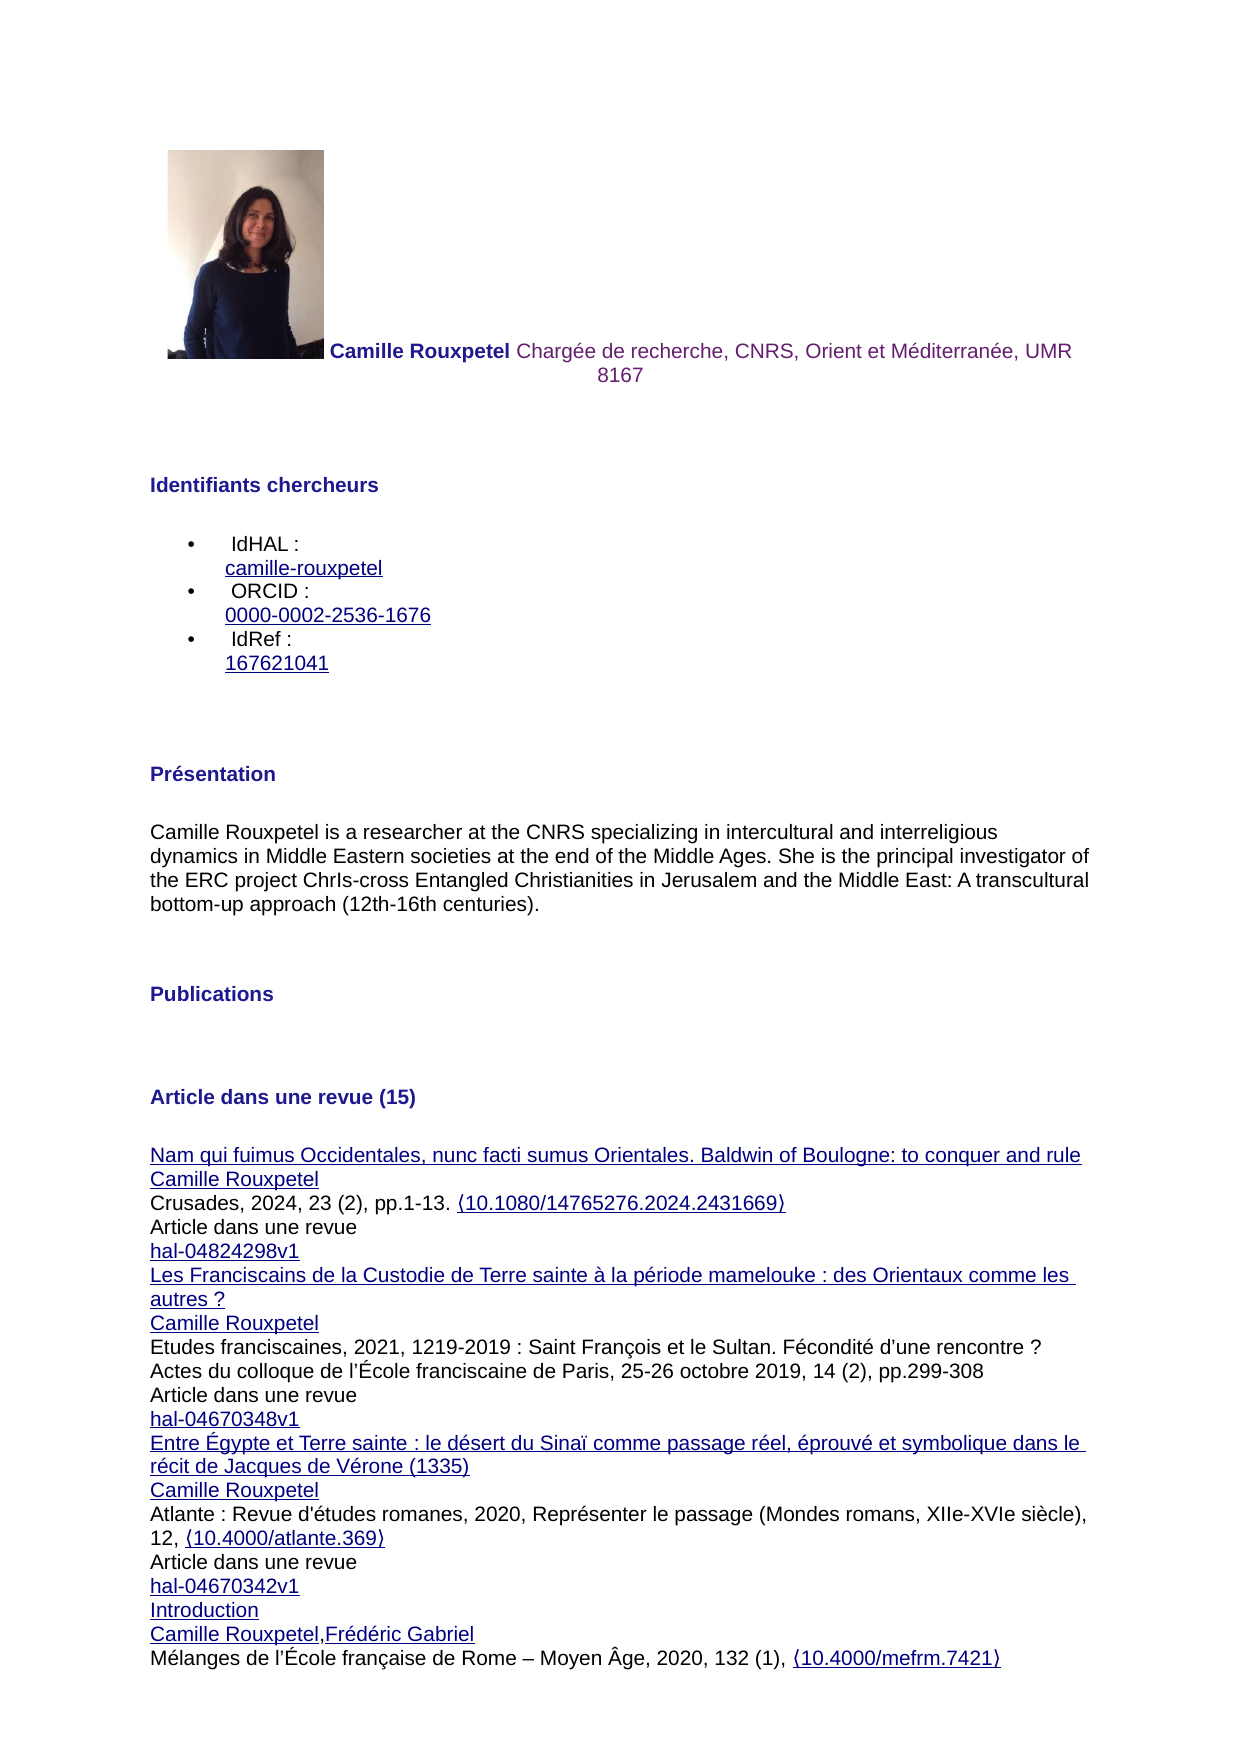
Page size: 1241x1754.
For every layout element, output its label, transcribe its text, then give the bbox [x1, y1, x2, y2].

list ORCID : [187, 579, 1090, 603]
list IdHAL : [187, 531, 1090, 555]
subtitle Présentation [150, 762, 1090, 786]
subtitle Camille Rouxpetel Chargée de recherche, CNRS, Orient et Méditerranée, UMR 8167 [150, 150, 1090, 387]
list 0000-0002-2536-1676 [187, 603, 1090, 627]
list camille-rouxpetel [187, 555, 1090, 579]
table_cell Les Franciscains de la Custodie de Terre sainte à la période mamelouke : des Orientaux comme les autres ? Camille Rouxpetel Etudes franciscaines, 2021, 1219-2019 : Saint François et le Sultan. Fécondité d’une rencontre ? Actes du colloque de l’École franciscaine de Paris, 25-26 octobre 2019, 14 (2), pp.299-308 Article dans une revue hal-04670348v1 [150, 1263, 1090, 1430]
text Camille Rouxpetel is a researcher at the CNRS specializing in intercultural and interreligious dynamics in Middle Eastern societies at the end of the Middle Ages. She is the principal investigator of the ERC project ChrIs-cross Entangled Christianities in Jerusalem and the Middle East: A transcultural bottom-up approach (12th-16th centuries). [150, 820, 1090, 916]
subtitle Identifiants chercheurs [150, 473, 1090, 497]
list 167621041 [187, 651, 1090, 675]
subtitle Publications [150, 981, 1090, 1005]
list IdRef : [187, 627, 1090, 651]
table_header Nam qui fuimus Occidentales, nunc facti sumus Orientales. Baldwin of Boulogne: to conquer and rule Camille Rouxpetel Crusades, 2024, 23 (2), pp.1-13. ⟨10.1080/14765276.2024.2431669⟩ Article dans une revue hal-04824298v1 [150, 1143, 1090, 1263]
picture [167, 150, 324, 359]
subtitle Article dans une revue (15) [150, 1084, 1090, 1108]
table_cell Entre Égypte et Terre sainte : le désert du Sinaï comme passage réel, éprouvé et symbolique dans le récit de Jacques de Vérone (1335) Camille Rouxpetel Atlante : Revue d'études romanes, 2020, Représenter le passage (Mondes romans, XIIe-XVIe siècle), 12, ⟨10.4000/atlante.369⟩ Article dans une revue hal-04670342v1 [150, 1430, 1090, 1598]
table_cell Introduction Camille Rouxpetel,Frédéric Gabriel Mélanges de l’École française de Rome – Moyen Âge, 2020, 132 (1), ⟨10.4000/mefrm.7421⟩ [150, 1598, 1090, 1670]
